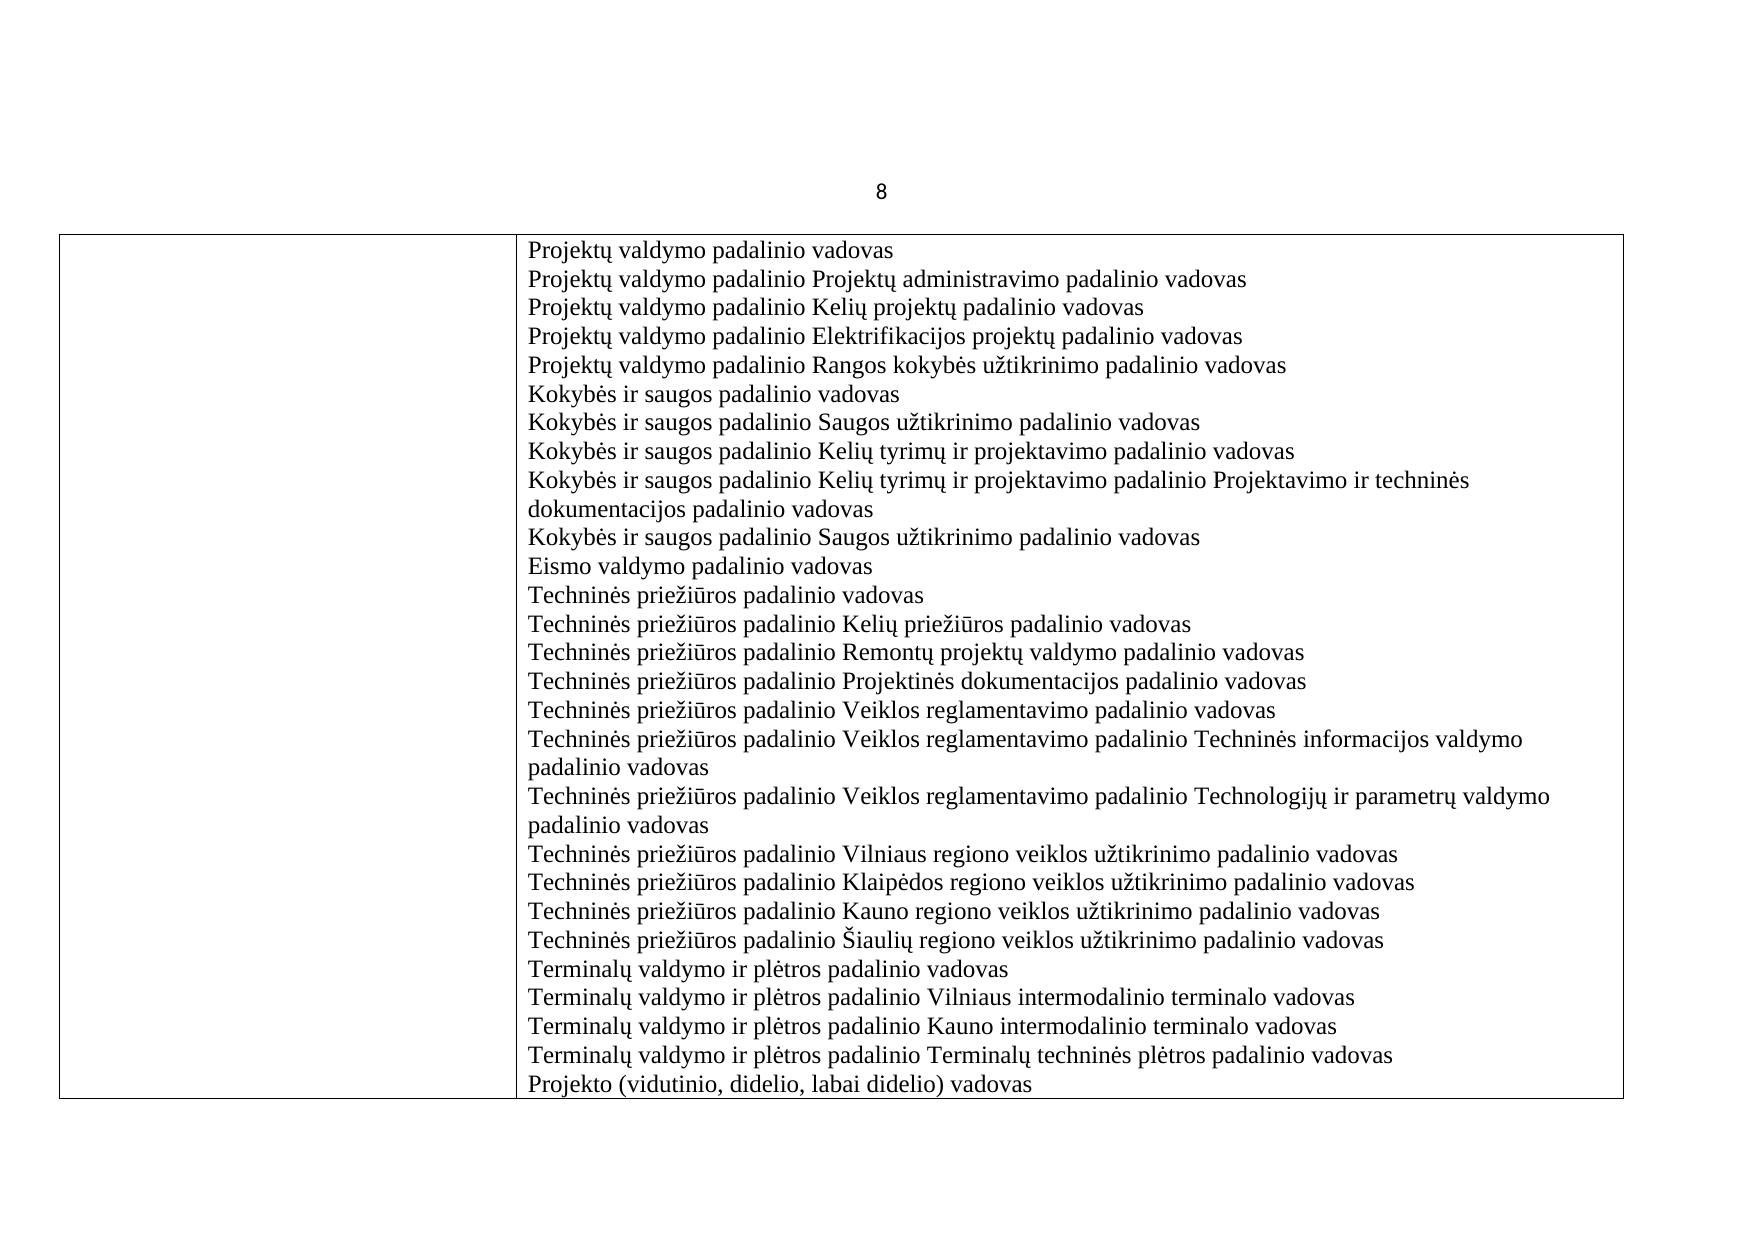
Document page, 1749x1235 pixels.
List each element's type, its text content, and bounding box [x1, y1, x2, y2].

table_cell [60, 235, 516, 1097]
table_cell Projektų valdymo padalinio vadovas Projektų valdymo padalinio Projektų administravimo padalinio vadovas Projektų valdymo padalinio Kelių projektų padalinio vadovas Projektų valdymo padalinio Elektrifikacijos projektų padalinio vadovas Projektų valdymo padalinio Rangos kokybės užtikrinimo padalinio vadovas Kokybės ir saugos padalinio vadovas Kokybės ir saugos padalinio Saugos užtikrinimo padalinio vadovas Kokybės ir saugos padalinio Kelių tyrimų ir projektavimo padalinio vadovas Kokybės ir saugos padalinio Kelių tyrimų ir projektavimo padalinio Projektavimo ir techninės dokumentacijos padalinio vadovas Kokybės ir saugos padalinio Saugos užtikrinimo padalinio vadovas Eismo valdymo padalinio vadovas Techninės priežiūros padalinio vadovas Techninės priežiūros padalinio Kelių priežiūros padalinio vadovas Techninės priežiūros padalinio Remontų projektų valdymo padalinio vadovas Techninės priežiūros padalinio Projektinės dokumentacijos padalinio vadovas Techninės priežiūros padalinio Veiklos reglamentavimo padalinio vadovas Techninės priežiūros padalinio Veiklos reglamentavimo padalinio Techninės informacijos valdymo padalinio vadovas Techninės priežiūros padalinio Veiklos reglamentavimo padalinio Technologijų ir parametrų valdymo padalinio vadovas Techninės priežiūros padalinio Vilniaus regiono veiklos užtikrinimo padalinio vadovas Techninės priežiūros padalinio Klaipėdos regiono veiklos užtikrinimo padalinio vadovas Techninės priežiūros padalinio Kauno regiono veiklos užtikrinimo padalinio vadovas Techninės priežiūros padalinio Šiaulių regiono veiklos užtikrinimo padalinio vadovas Terminalų valdymo ir plėtros padalinio vadovas Terminalų valdymo ir plėtros padalinio Vilniaus intermodalinio terminalo vadovas Terminalų valdymo ir plėtros padalinio Kauno intermodalinio terminalo vadovas Terminalų valdymo ir plėtros padalinio Terminalų techninės plėtros padalinio vadovas Projekto (vidutinio, didelio, labai didelio) vadovas [517, 235, 1623, 1097]
